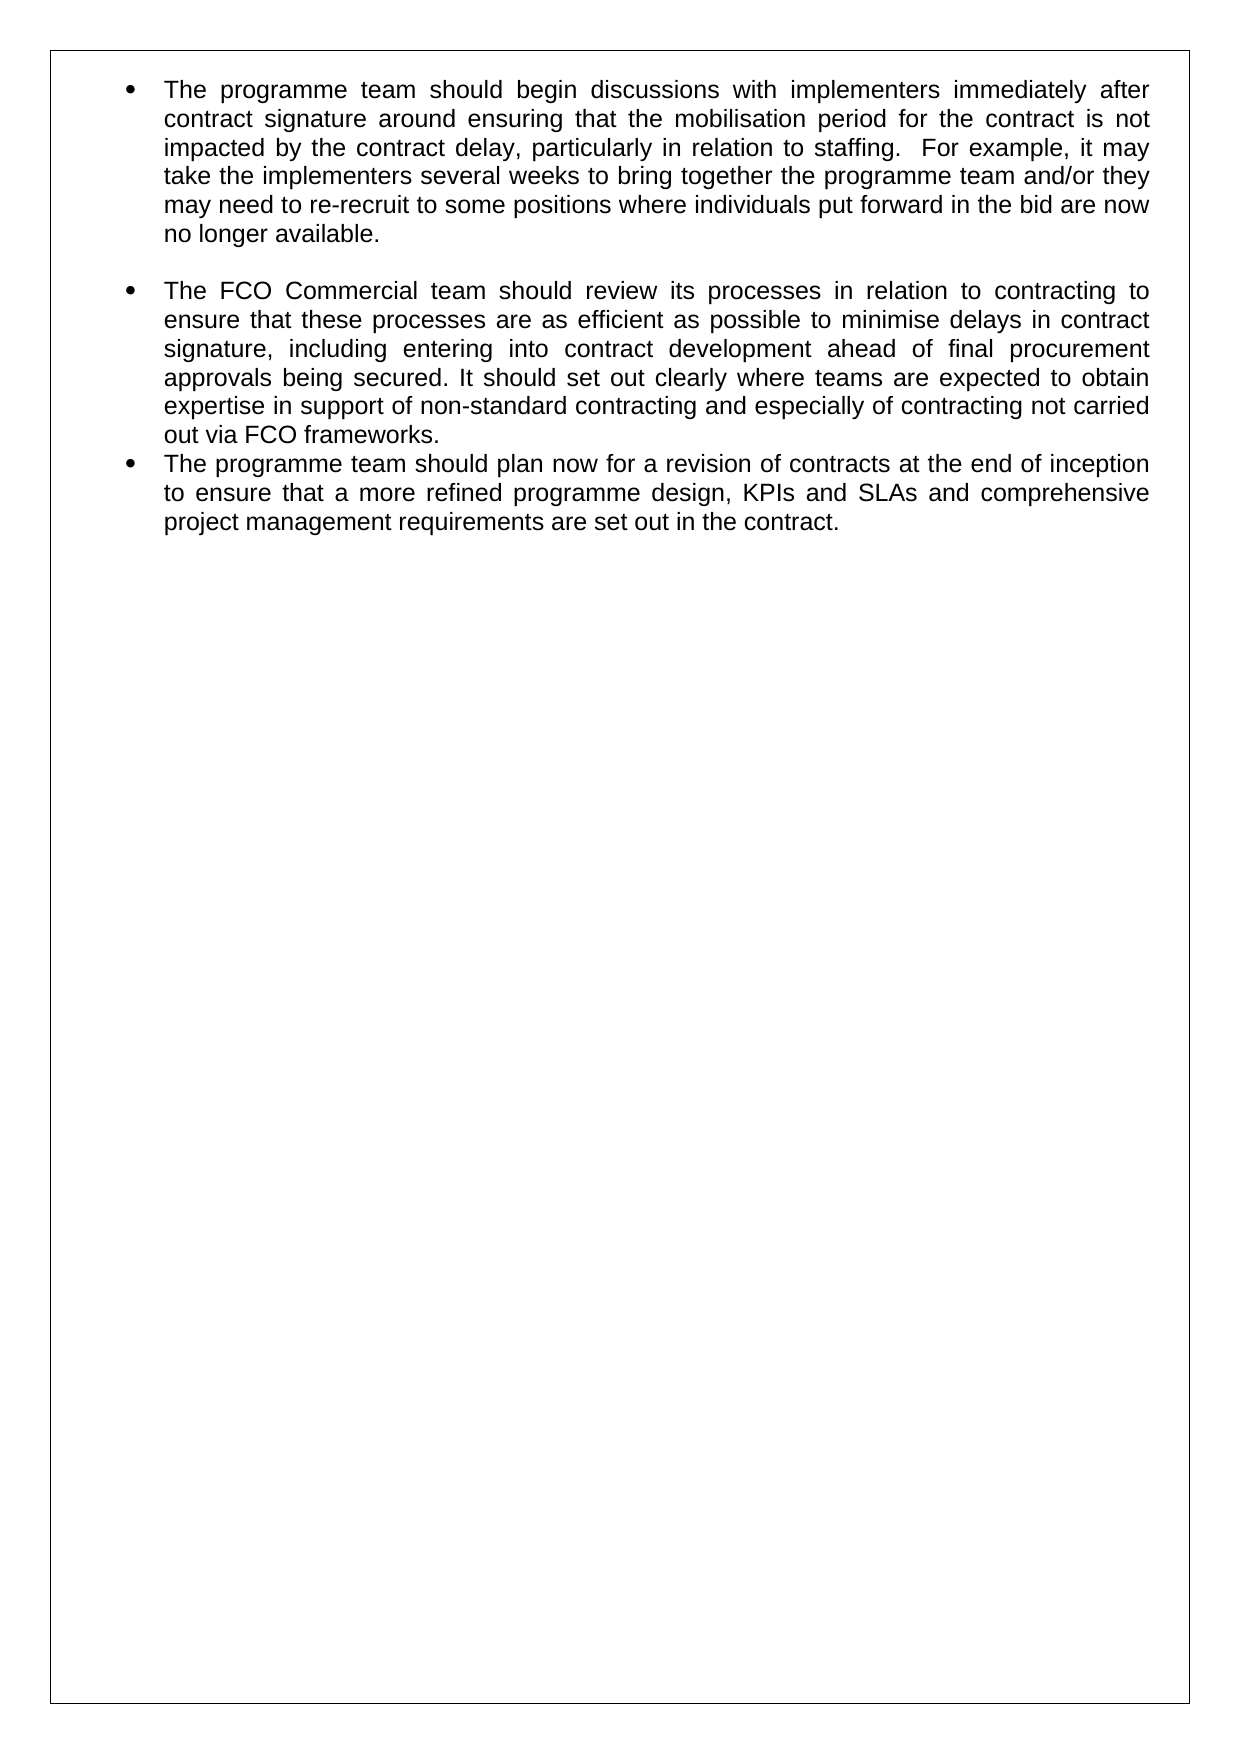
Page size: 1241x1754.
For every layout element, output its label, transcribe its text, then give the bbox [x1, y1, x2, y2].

list The FCO Commercial team should review its processes in relation to contracting to ensure that these processes are as efficient as possible to minimise delays in contract signature, including entering into contract development ahead of final procurement approvals being secured. It should set out clearly where teams are expected to obtain expertise in support of non-standard contracting and especially of contracting not carried out via FCO frameworks. [126, 276, 1152, 449]
list The programme team should plan now for a revision of contracts at the end of inception to ensure that a more refined programme design, KPIs and SLAs and comprehensive project management requirements are set out in the contract. [126, 449, 1152, 535]
list The programme team should begin discussions with implementers immediately after contract signature around ensuring that the mobilisation period for the contract is not impacted by the contract delay, particularly in relation to staffing. For example, it may take the implementers several weeks to bring together the programme team and/or they may need to re-recruit to some positions where individuals put forward in the bid are now no longer available. [126, 75, 1152, 247]
